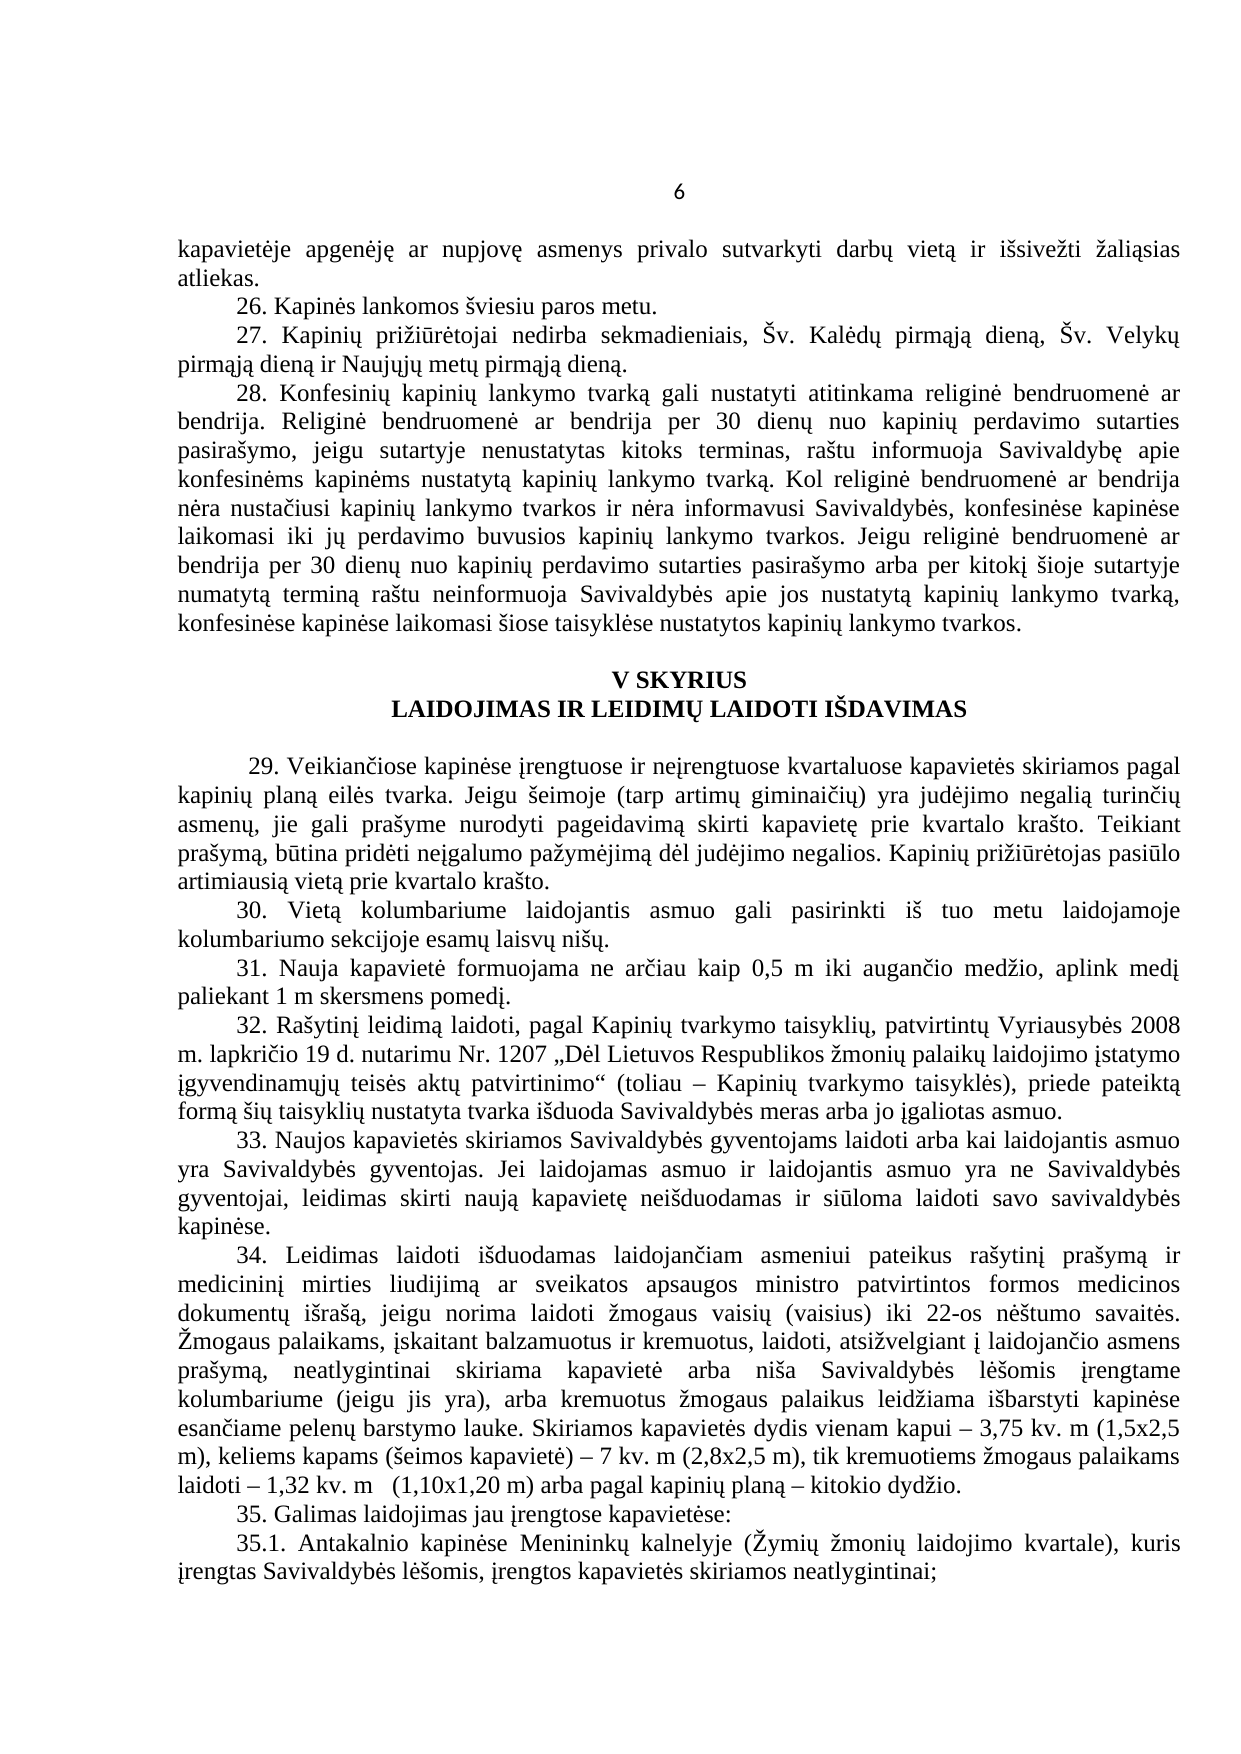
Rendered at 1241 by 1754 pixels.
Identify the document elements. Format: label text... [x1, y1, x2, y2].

text 33. Naujos kapavietės skiriamos Savivaldybės gyventojams laidoti arba kai laidojantis asmuo yra Savivaldybės gyventojas. Jei laidojamas asmuo ir laidojantis asmuo yra ne Savivaldybės gyventojai, leidimas skirti naują kapavietę neišduodamas ir siūloma laidoti savo savivaldybės kapinėse. [177, 1125, 1181, 1240]
text 26. Kapinės lankomos šviesiu paros metu. [177, 291, 1181, 320]
text 34. Leidimas laidoti išduodamas laidojančiam asmeniui pateikus rašytinį prašymą ir medicininį mirties liudijimą ar sveikatos apsaugos ministro patvirtintos formos medicinos dokumentų išrašą, jeigu norima laidoti žmogaus vaisių (vaisius) iki 22-os nėštumo savaitės. Žmogaus palaikams, įskaitant balzamuotus ir kremuotus, laidoti, atsižvelgiant į laidojančio asmens prašymą, neatlygintinai skiriama kapavietė arba niša Savivaldybės lėšomis įrengtame kolumbariume (jeigu jis yra), arba kremuotus žmogaus palaikus leidžiama išbarstyti kapinėse esančiame pelenų barstymo lauke. Skiriamos kapavietės dydis vienam kapui – 3,75 kv. m (1,5x2,5 m), keliems kapams (šeimos kapavietė) – 7 kv. m (2,8x2,5 m), tik kremuotiems žmogaus palaikams laidoti – 1,32 kv. m (1,10x1,20 m) arba pagal kapinių planą – kitokio dydžio. [177, 1240, 1181, 1499]
text 35. Galimas laidojimas jau įrengtose kapavietėse: [177, 1499, 1181, 1528]
text 27. Kapinių prižiūrėtojai nedirba sekmadieniais, Šv. Kalėdų pirmąją dieną, Šv. Velykų pirmąją dieną ir Naujųjų metų pirmąją dieną. [177, 320, 1181, 378]
text 35.1. Antakalnio kapinėse Menininkų kalnelyje (Žymių žmonių laidojimo kvartale), kuris įrengtas Savivaldybės lėšomis, įrengtos kapavietės skiriamos neatlygintinai; [177, 1528, 1181, 1585]
text LAIDOJIMAS IR LEIDIMŲ LAIDOTI IŠDAVIMAS [177, 694, 1181, 723]
text 29. Veikiančiose kapinėse įrengtuose ir neįrengtuose kvartaluose kapavietės skiriamos pagal kapinių planą eilės tvarka. Jeigu šeimoje (tarp artimų giminaičių) yra judėjimo negalią turinčių asmenų, jie gali prašyme nurodyti pageidavimą skirti kapavietę prie kvartalo krašto. Teikiant prašymą, būtina pridėti neįgalumo pažymėjimą dėl judėjimo negalios. Kapinių prižiūrėtojas pasiūlo artimiausią vietą prie kvartalo krašto. [177, 751, 1181, 895]
text kapavietėje apgenėję ar nupjovę asmenys privalo sutvarkyti darbų vietą ir išsivežti žaliąsias atliekas. [177, 234, 1181, 291]
text V SKYRIUS [177, 665, 1181, 694]
text 28. Konfesinių kapinių lankymo tvarką gali nustatyti atitinkama religinė bendruomenė ar bendrija. Religinė bendruomenė ar bendrija per 30 dienų nuo kapinių perdavimo sutarties pasirašymo, jeigu sutartyje nenustatytas kitoks terminas, raštu informuoja Savivaldybę apie konfesinėms kapinėms nustatytą kapinių lankymo tvarką. Kol religinė bendruomenė ar bendrija nėra nustačiusi kapinių lankymo tvarkos ir nėra informavusi Savivaldybės, konfesinėse kapinėse laikomasi iki jų perdavimo buvusios kapinių lankymo tvarkos. Jeigu religinė bendruomenė ar bendrija per 30 dienų nuo kapinių perdavimo sutarties pasirašymo arba per kitokį šioje sutartyje numatytą terminą raštu neinformuoja Savivaldybės apie jos nustatytą kapinių lankymo tvarką, konfesinėse kapinėse laikomasi šiose taisyklėse nustatytos kapinių lankymo tvarkos. [177, 378, 1181, 636]
text 31. Nauja kapavietė formuojama ne arčiau kaip 0,5 m iki augančio medžio, aplink medį paliekant 1 m skersmens pomedį. [177, 953, 1181, 1010]
text 32. Rašytinį leidimą laidoti, pagal Kapinių tvarkymo taisyklių, patvirtintų Vyriausybės 2008 m. lapkričio 19 d. nutarimu Nr. 1207 „Dėl Lietuvos Respublikos žmonių palaikų laidojimo įstatymo įgyvendinamųjų teisės aktų patvirtinimo“ (toliau – Kapinių tvarkymo taisyklės), priede pateiktą formą šių taisyklių nustatyta tvarka išduoda Savivaldybės meras arba jo įgaliotas asmuo. [177, 1010, 1181, 1125]
text 30. Vietą kolumbariume laidojantis asmuo gali pasirinkti iš tuo metu laidojamoje kolumbariumo sekcijoje esamų laisvų nišų. [177, 895, 1181, 953]
